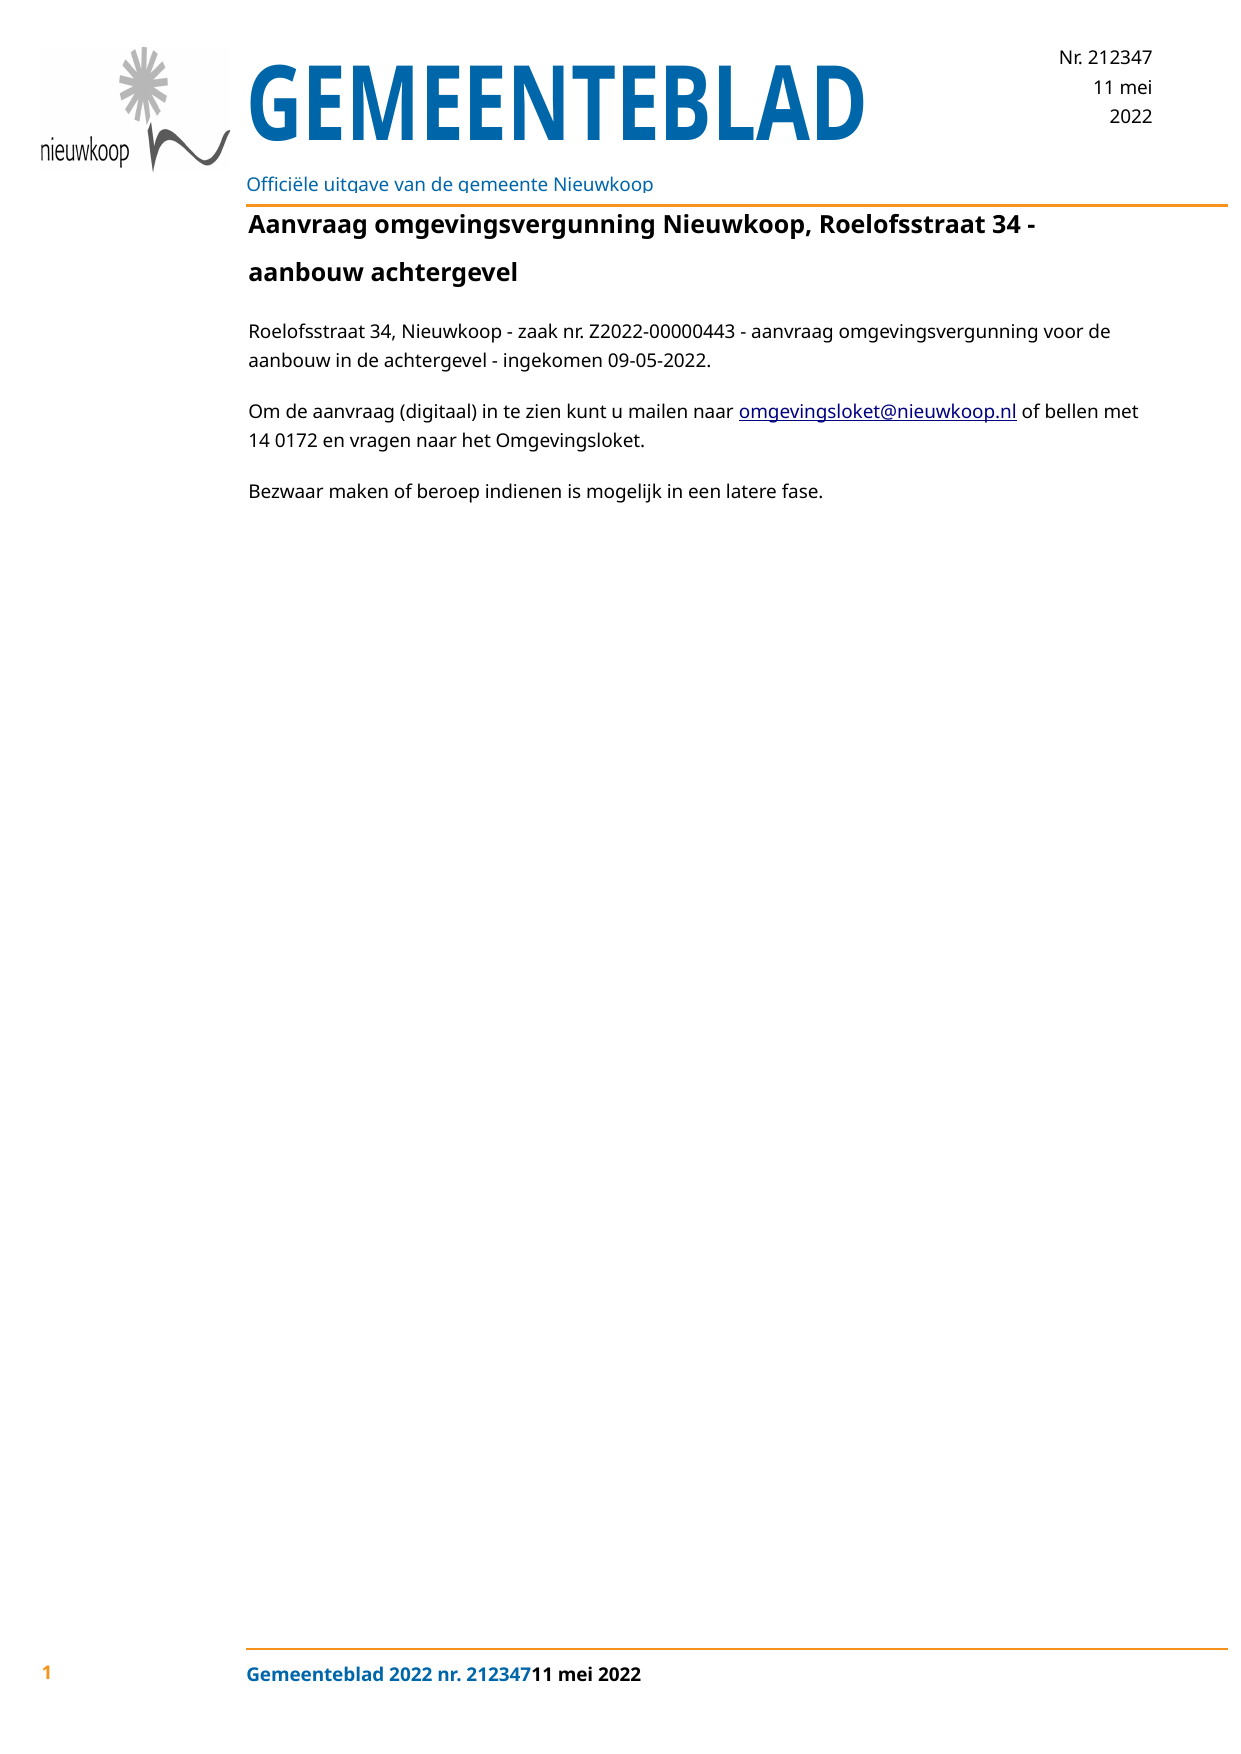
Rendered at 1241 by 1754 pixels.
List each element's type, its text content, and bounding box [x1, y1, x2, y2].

text Om de aanvraag (digitaal) in te zien kunt u mailen naar omgevingsloket@nieuwkoop.nl of bellen met 14 0172 en vragen naar het Omgevingsloket. [248, 398, 1152, 453]
text Bezwaar maken of beroep indienen is mogelijk in een latere fase. [248, 478, 1152, 504]
picture [41, 47, 231, 172]
text Roelofsstraat 34, Nieuwkoop - zaak nr. Z2022-00000443 - aanvraag omgevingsvergunning voor de aanbouw in de achtergevel - ingekomen 09-05-2022. [248, 318, 1152, 373]
text Aanvraag omgevingsvergunning Nieuwkoop, Roelofsstraat 34 - aanbouw achtergevel [248, 207, 1152, 288]
